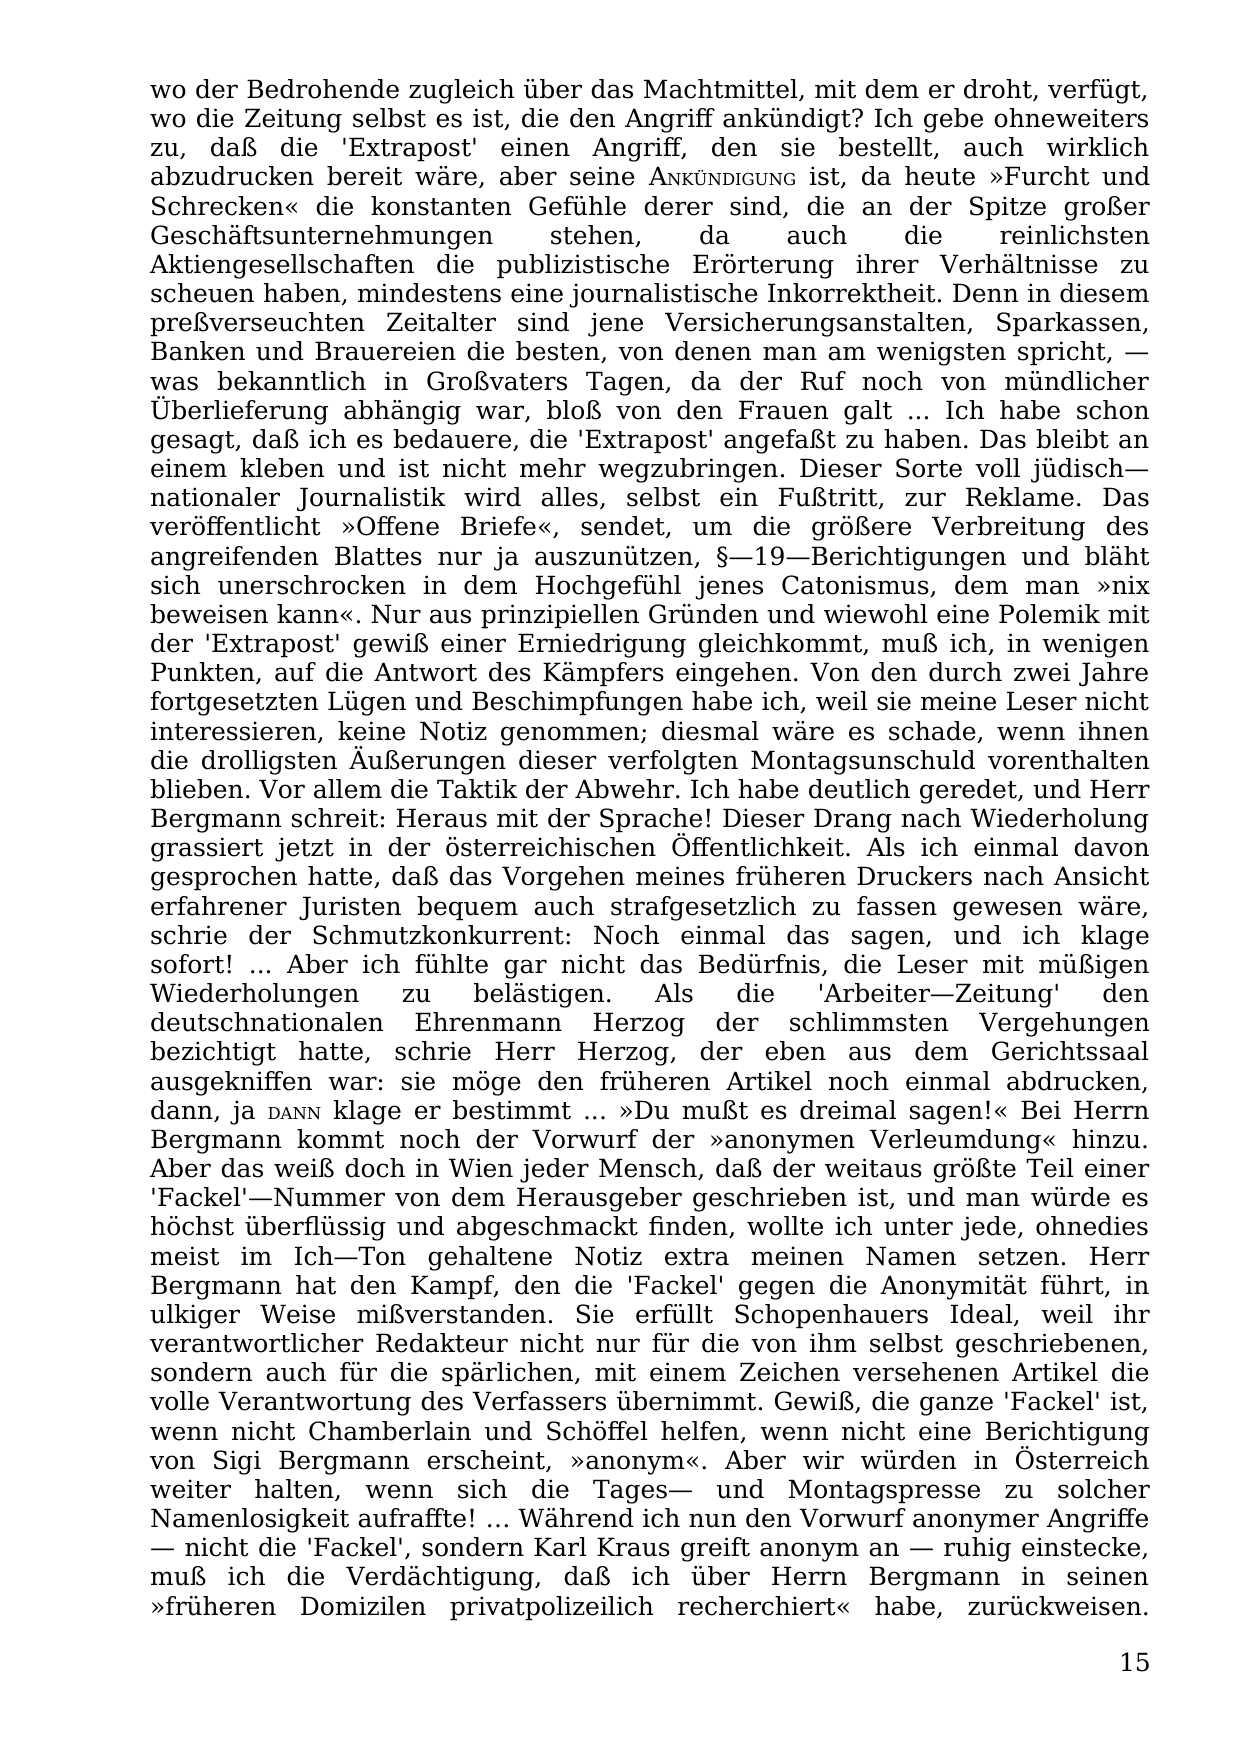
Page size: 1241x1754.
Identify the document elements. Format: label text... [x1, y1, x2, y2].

text wo der Bedrohende zugleich über das Machtmittel, mit dem er droht, verfügt, wo die Zeitung selbst es ist, die den Angriff ankündigt? Ich gebe ohneweiters zu, daß die 'Extrapost' einen Angriff, den sie bestellt, auch wirklich abzudrucken bereit wäre, aber seine Ankündigung ist, da heute »Furcht und Schrecken« die konstanten Gefühle derer sind, die an der Spitze großer Geschäftsunternehmungen stehen, da auch die reinlichsten Aktiengesellschaften die publizistische Erörterung ihrer Verhältnisse zu scheuen haben, mindestens eine journalistische Inkorrektheit. Denn in diesem preßverseuchten Zeitalter sind jene Versicherungsanstalten, Sparkassen, Banken und Brauereien die besten, von denen man am wenigsten spricht, — was bekanntlich in Großvaters Tagen, da der Ruf noch von mündlicher Überlieferung abhängig war, bloß von den Frauen galt ... Ich habe schon gesagt, daß ich es bedauere, die 'Extrapost' angefaßt zu haben. Das bleibt an einem kleben und ist nicht mehr wegzubringen. Dieser Sorte voll jüdisch—nationaler Journalistik wird alles, selbst ein Fußtritt, zur Reklame. Das veröffentlicht »Offene Briefe«, sendet, um die größere Verbreitung des angreifenden Blattes nur ja auszunützen, §—19—Berichtigungen und bläht sich unerschrocken in dem Hochgefühl jenes Catonismus, dem man »nix beweisen kann«. Nur aus prinzipiellen Gründen und wiewohl eine Polemik mit der 'Extrapost' gewiß einer Erniedrigung gleichkommt, muß ich, in wenigen Punkten, auf die Antwort des Kämpfers eingehen. Von den durch zwei Jahre fortgesetzten Lügen und Beschimpfungen habe ich, weil sie meine Leser nicht interessieren, keine Notiz genommen; diesmal wäre es schade, wenn ihnen die drolligsten Äußerungen dieser verfolgten Montagsunschuld vorenthalten blieben. Vor allem die Taktik der Abwehr. Ich habe deutlich geredet, und Herr Bergmann schreit: Heraus mit der Sprache! Dieser Drang nach Wiederholung grassiert jetzt in der österreichischen Öffentlichkeit. Als ich einmal davon gesprochen hatte, daß das Vorgehen meines früheren Druckers nach Ansicht erfahrener Juristen bequem auch strafgesetzlich zu fassen gewesen wäre, schrie der Schmutzkonkurrent: Noch einmal das sagen, und ich klage sofort! ... Aber ich fühlte gar nicht das Bedürfnis, die Leser mit müßigen Wiederholungen zu belästigen. Als die 'Arbeiter—Zeitung' den deutschnationalen Ehrenmann Herzog der schlimmsten Vergehungen bezichtigt hatte, schrie Herr Herzog, der eben aus dem Gerichtssaal ausgekniffen war: sie möge den früheren Artikel noch einmal abdrucken, dann, ja dann klage er bestimmt ... »Du mußt es dreimal sagen!« Bei Herrn Bergmann kommt noch der Vorwurf der »anonymen Verleumdung« hinzu. Aber das weiß doch in Wien jeder Mensch, daß der weitaus größte Teil einer 'Fackel'—Nummer von dem Herausgeber geschrieben ist, und man würde es höchst überflüssig und abgeschmackt finden, wollte ich unter jede, ohnedies meist im Ich—Ton gehaltene Notiz extra meinen Namen setzen. Herr Bergmann hat den Kampf, den die 'Fackel' gegen die Anonymität führt, in ulkiger Weise mißverstanden. Sie erfüllt Schopenhauers Ideal, weil ihr verantwortlicher Redakteur nicht nur für die von ihm selbst geschriebenen, sondern auch für die spärlichen, mit einem Zeichen versehenen Artikel die volle Verantwortung des Verfassers übernimmt. Gewiß, die ganze 'Fackel' ist, wenn nicht Chamberlain und Schöffel helfen, wenn nicht eine Berichtigung von Sigi Bergmann erscheint, »anonym«. Aber wir würden in Österreich weiter halten, wenn sich die Tages— und Montagspresse zu solcher Namenlosigkeit aufraffte! … Während ich nun den Vorwurf anonymer Angriffe — nicht die 'Fackel', sondern Karl Kraus greift anonym an — ruhig einstecke, muß ich die Verdächtigung, daß ich über Herrn Bergmann in seinen »früheren Domizilen privatpolizeilich recherchiert« habe, zurückweisen. [150, 75, 1151, 1621]
